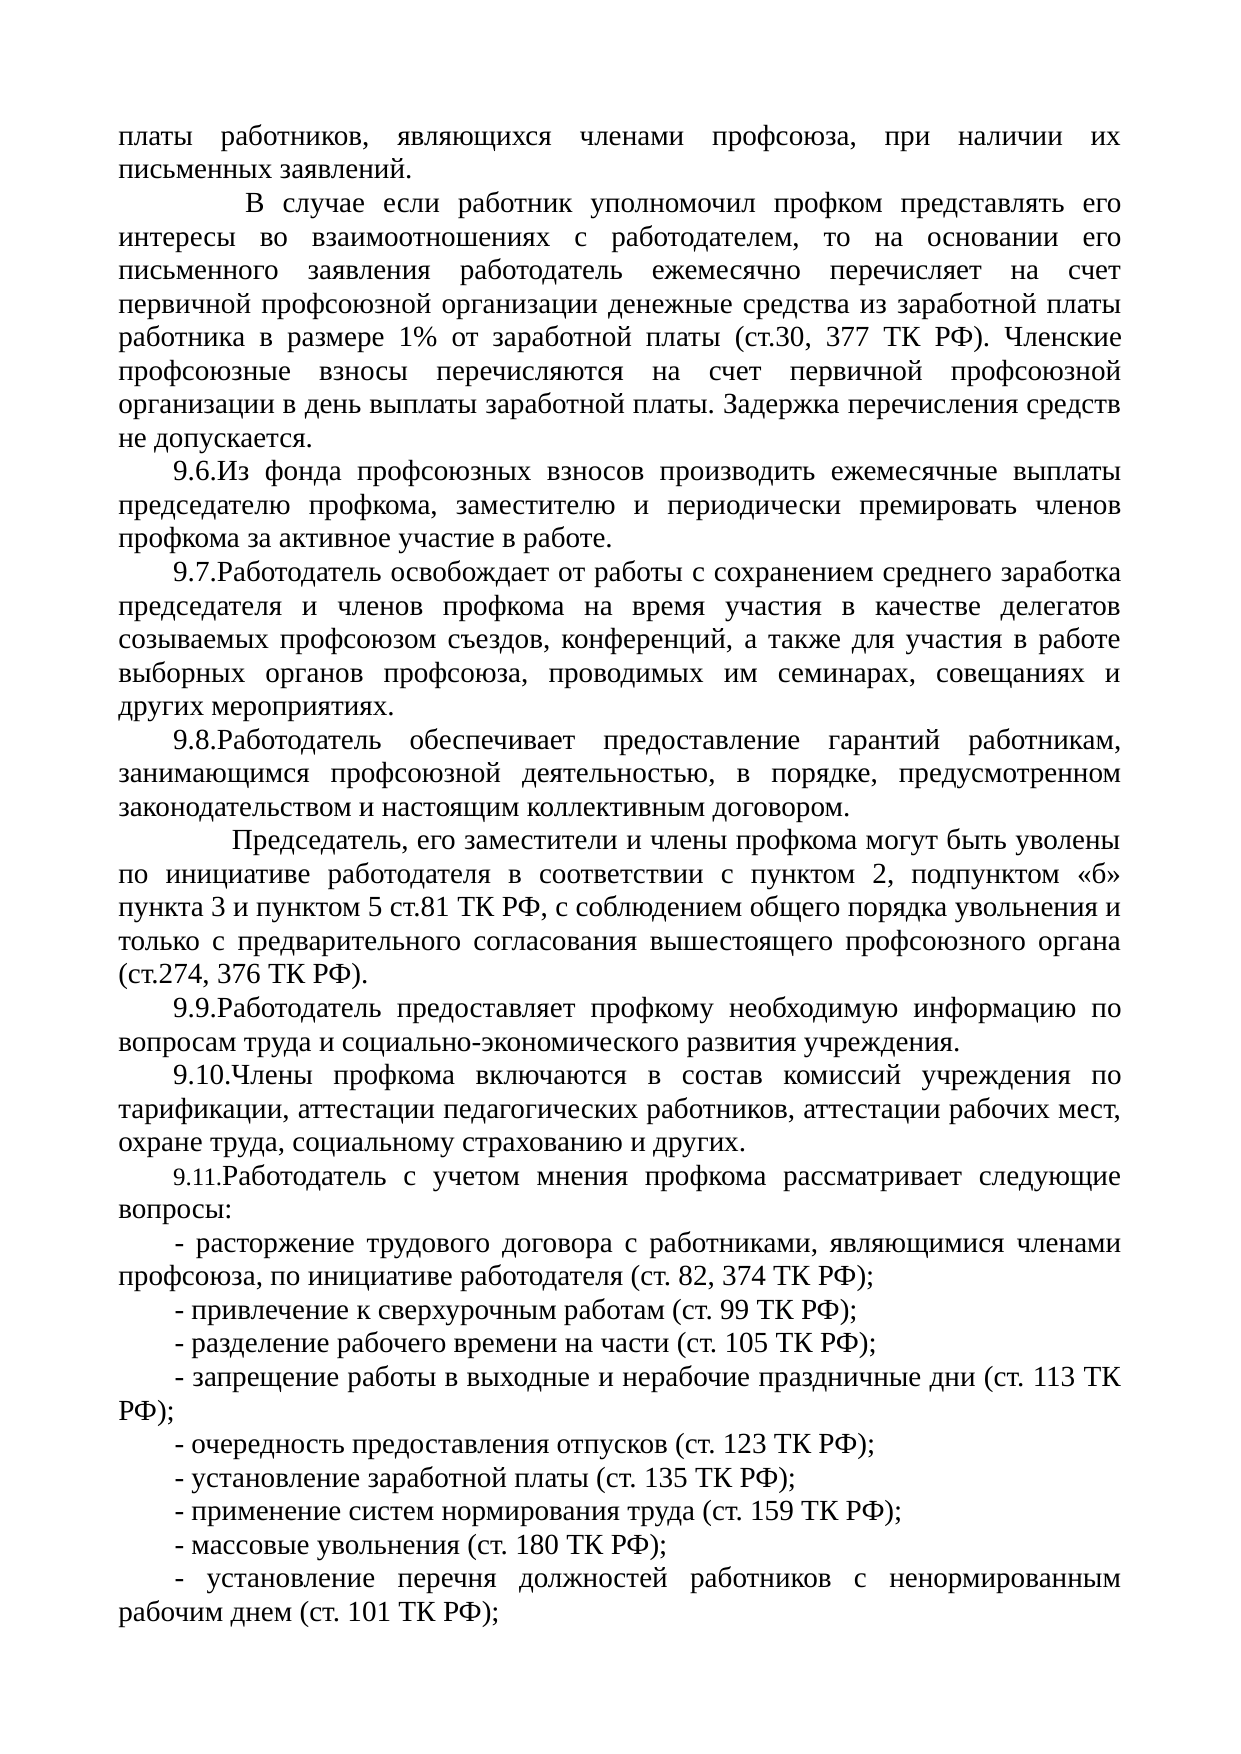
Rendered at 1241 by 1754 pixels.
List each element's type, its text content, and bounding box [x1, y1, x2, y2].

text - привлечение к сверхурочным работам (ст. 99 ТК РФ); [118, 1292, 1122, 1326]
list Работодатель с учетом мнения профкома рассматривает следующие вопросы: [118, 1158, 1122, 1225]
text В случае если работник уполномочил профком представлять его интересы во взаимоотношениях с работодателем, то на основании его письменного заявления работодатель ежемесячно перечисляет на счет первичной профсоюзной организации денежные средства из заработной платы работника в размере 1% от заработной платы (ст.30, 377 ТК РФ). Членские профсоюзные взносы перечисляются на счет первичной профсоюзной организации в день выплаты заработной платы. Задержка перечисления средств не допускается. [118, 185, 1122, 453]
list Из фонда профсоюзных взносов производить ежемесячные выплаты председателю профкома, заместителю и периодически премировать членов профкома за активное участие в работе. [118, 453, 1122, 554]
text - расторжение трудового договора с работниками, являющимися членами профсоюза, по инициативе работодателя (ст. 82, 374 ТК РФ); [118, 1225, 1122, 1292]
list Работодатель освобождает от работы с сохранением среднего заработка председателя и членов профкома на время участия в качестве делегатов созываемых профсоюзом съездов, конференций, а также для участия в работе выборных органов профсоюза, проводимых им семинарах, совещаниях и других мероприятиях. [118, 554, 1122, 722]
text - очередность предоставления отпусков (ст. 123 ТК РФ); [118, 1426, 1122, 1460]
list Работодатель предоставляет профкому необходимую информацию по вопросам труда и социально-экономического развития учреждения. [118, 990, 1122, 1057]
text - установление заработной платы (ст. 135 ТК РФ); [118, 1460, 1122, 1493]
list Работодатель обеспечивает предоставление гарантий работникам, занимающимся профсоюзной деятельностью, в порядке, предусмотренном законодательством и настоящим коллективным договором. [118, 722, 1122, 822]
text - массовые увольнения (ст. 180 ТК РФ); [118, 1527, 1122, 1560]
text - запрещение работы в выходные и нерабочие праздничные дни (ст. 113 ТК РФ); [118, 1359, 1122, 1426]
text Председатель, его заместители и члены профкома могут быть уволены по инициативе работодателя в соответствии с пунктом 2, подпунктом «б» пункта 3 и пунктом 5 ст.81 ТК РФ, с соблюдением общего порядка увольнения и только с предварительного согласования вышестоящего профсоюзного органа (ст.274, 376 ТК РФ). [118, 822, 1122, 990]
text - разделение рабочего времени на части (ст. 105 ТК РФ); [118, 1326, 1122, 1359]
text - применение систем нормирования труда (ст. 159 ТК РФ); [118, 1493, 1122, 1527]
list платы работников, являющихся членами профсоюза, при наличии их письменных заявлений. [118, 118, 1122, 185]
list Члены профкома включаются в состав комиссий учреждения по тарификации, аттестации педагогических работников, аттестации рабочих мест, охране труда, социальному страхованию и других. [118, 1057, 1122, 1158]
text - установление перечня должностей работников с ненормированным рабочим днем (ст. 101 ТК РФ); [118, 1560, 1122, 1627]
